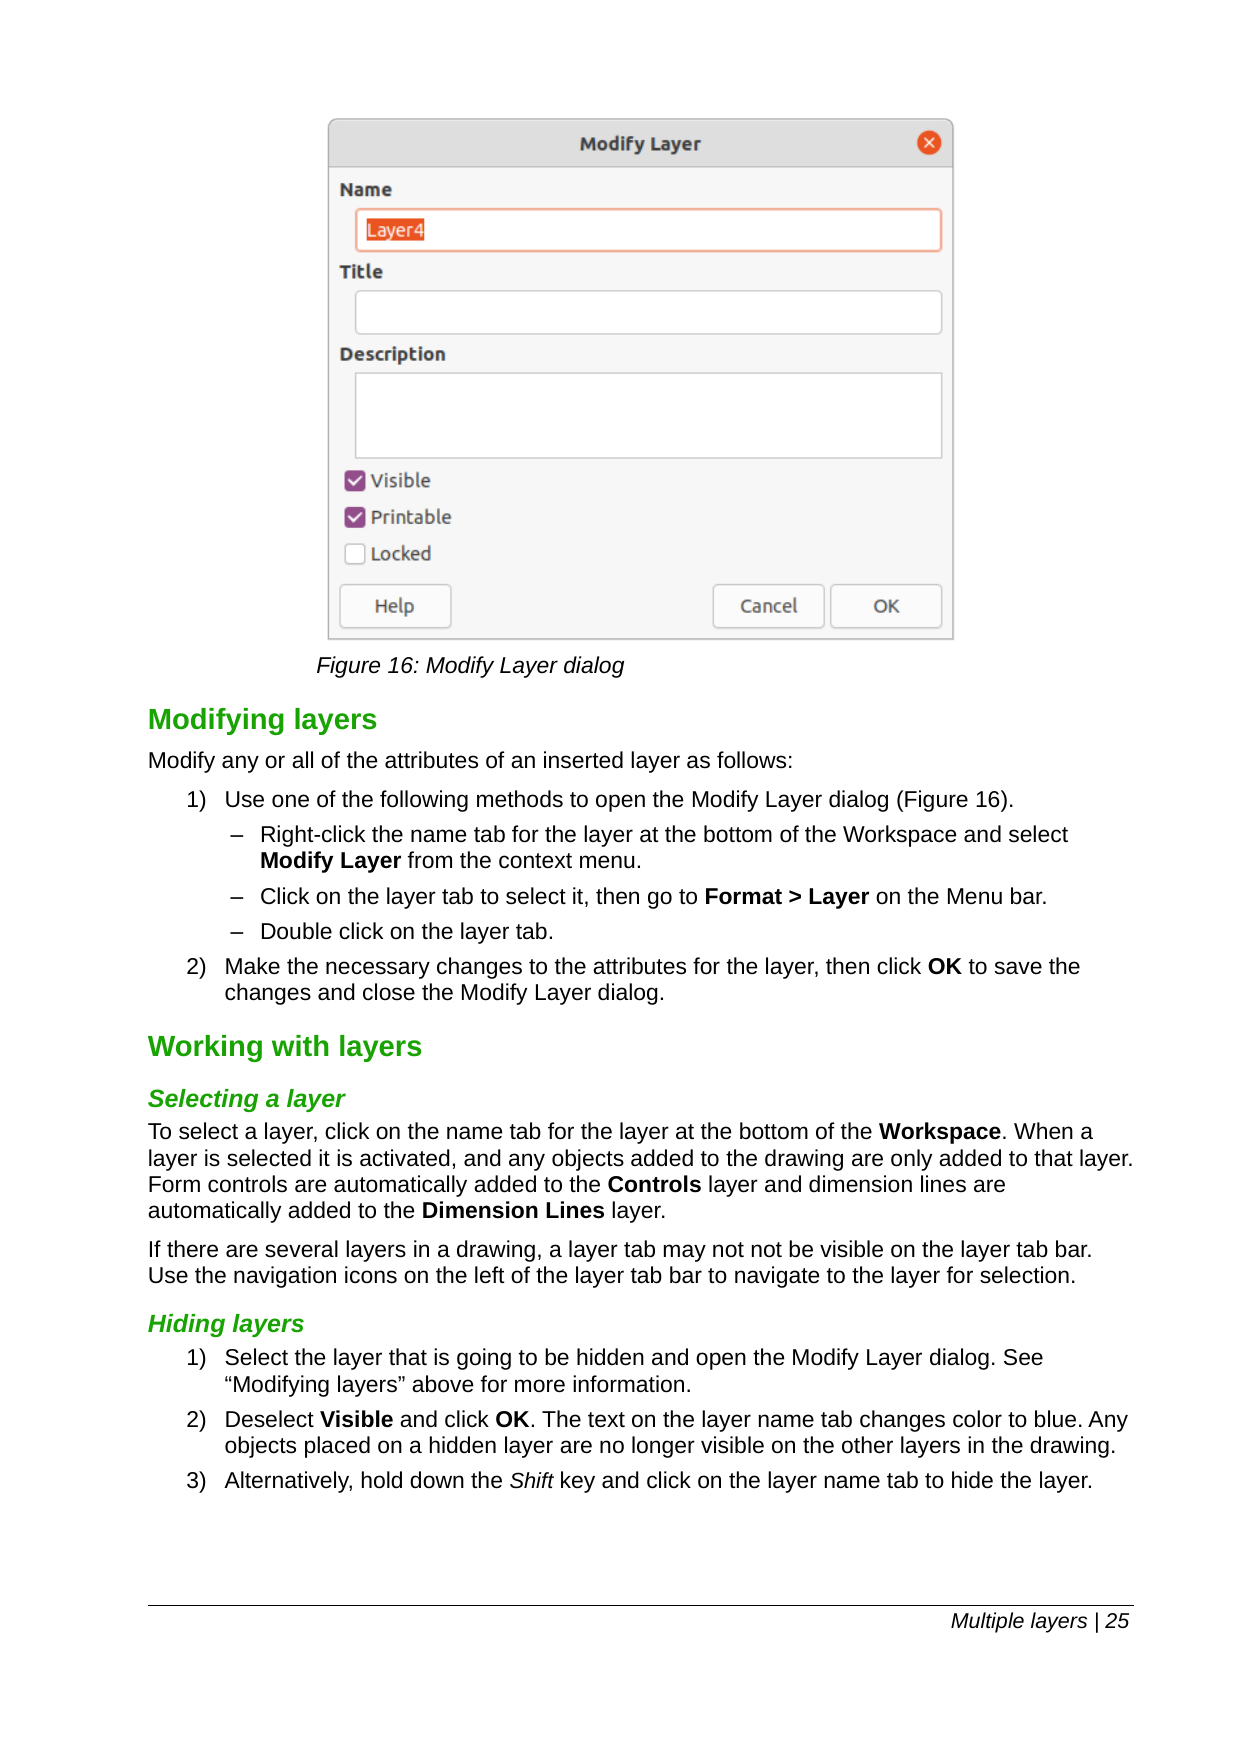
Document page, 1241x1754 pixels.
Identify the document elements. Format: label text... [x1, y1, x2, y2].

list Deselect Visible and click OK. The text on the layer name tab changes color to blue. Any objects placed on a hidden layer are no longer visible on the other layers in the drawing. [207, 1406, 1134, 1458]
list Use one of the following methods to open the Modify Layer dialog (Figure 16). [207, 786, 1134, 812]
list Alternatively, hold down the Shift key and click on the layer name tab to hide the layer. [207, 1467, 1134, 1494]
list Double click on the layer tab. [230, 918, 1134, 944]
subtitle Selecting a layer [148, 1083, 1134, 1112]
subtitle Modifying layers [148, 702, 1134, 735]
list Click on the layer tab to select it, then go to Format > Layer on the Menu bar. [230, 883, 1134, 909]
text To select a layer, click on the name tab for the layer at the bottom of the Workspace. When a layer is selected it is activated, and any objects added to the drawing are only added to that layer. Form controls are automatically added to the Controls layer and dimension lines are automatically added to the Dimension Lines layer. [148, 1118, 1134, 1224]
list Right-click the name tab for the layer at the bottom of the Workspace and select Modify Layer from the context menu. [230, 821, 1134, 874]
text Modify any or all of the attributes of an inserted layer as follows: [148, 747, 1134, 773]
subtitle Hiding layers [148, 1309, 1134, 1338]
list Select the layer that is going to be hidden and open the Modify Layer dialog. See “Modifying layers” above for more information. [207, 1344, 1134, 1397]
picture [316, 118, 966, 652]
text Figure 16: Modify Layer dialog [316, 652, 966, 678]
text If there are several layers in a drawing, a layer tab may not not be visible on the layer tab bar. Use the navigation icons on the left of the layer tab bar to navigate to the layer for selection. [148, 1236, 1134, 1289]
list Make the necessary changes to the attributes for the layer, then click OK to save the changes and close the Modify Layer dialog. [207, 953, 1134, 1006]
subtitle Working with layers [148, 1029, 1134, 1063]
